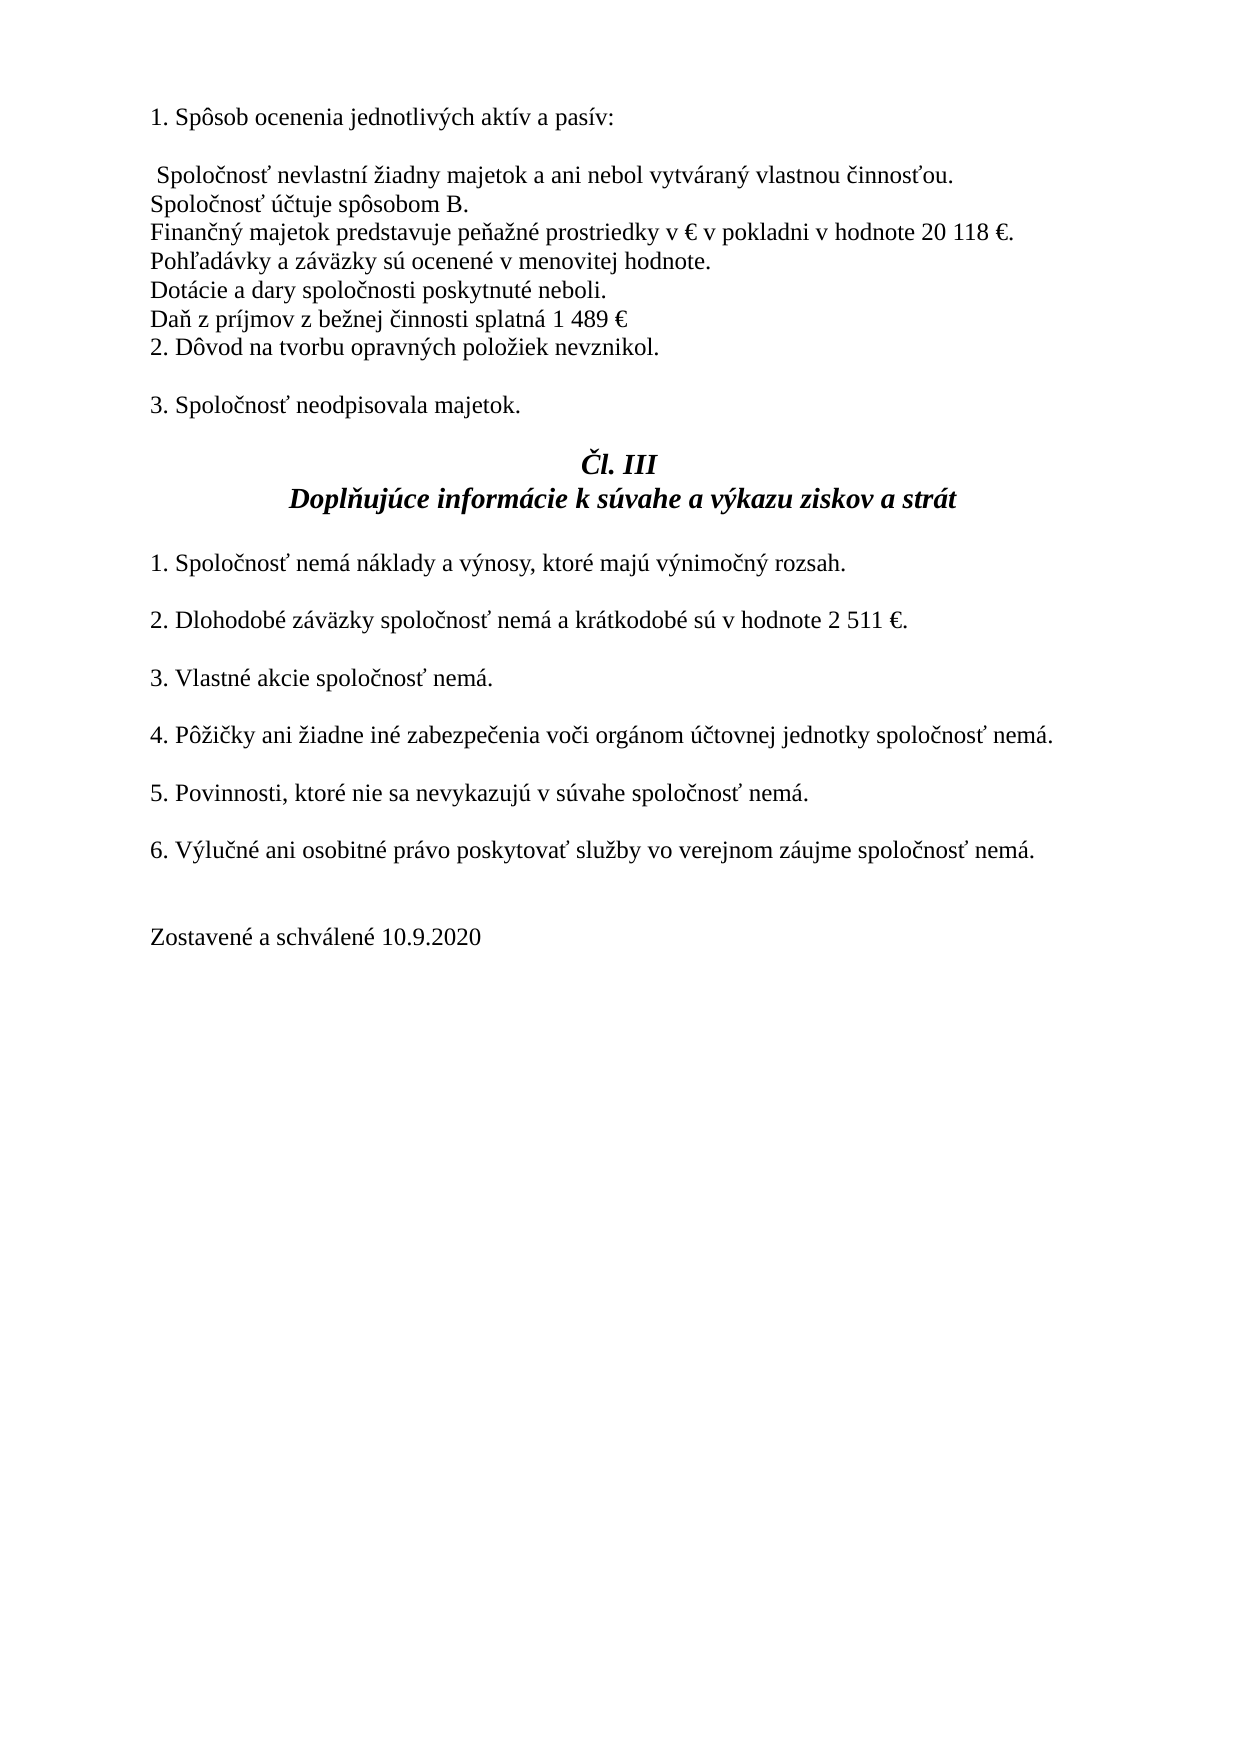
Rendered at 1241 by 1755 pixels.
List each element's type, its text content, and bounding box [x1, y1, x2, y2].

text Spoločnosť nevlastní žiadny majetok a ani nebol vytváraný vlastnou činnosťou. [150, 160, 1090, 189]
text 3. Vlastné akcie spoločnosť nemá. [150, 663, 1090, 692]
text 1. Spôsob ocenenia jednotlivých aktív a pasív: [150, 102, 1090, 131]
text Pohľadávky a záväzky sú ocenené v menovitej hodnote. [150, 246, 1090, 275]
text Spoločnosť účtuje spôsobom B. [150, 189, 1090, 217]
text 2. Dôvod na tvorbu opravných položiek nevznikol. [150, 332, 1090, 361]
text 1. Spoločnosť nemá náklady a výnosy, ktoré majú výnimočný rozsah. [150, 548, 1090, 577]
text Doplňujúce informácie k súvahe a výkazu ziskov a strát [150, 481, 1090, 514]
text 4. Pôžičky ani žiadne iné zabezpečenia voči orgánom účtovnej jednotky spoločnosť nemá. [150, 721, 1090, 749]
text Čl. III [150, 447, 1090, 481]
text Zostavené a schválené 10.9.2020 [150, 922, 1090, 951]
text Dotácie a dary spoločnosti poskytnuté neboli. [150, 275, 1090, 304]
text 6. Výlučné ani osobitné právo poskytovať služby vo verejnom záujme spoločnosť nemá. [150, 836, 1090, 864]
text Finančný majetok predstavuje peňažné prostriedky v € v pokladni v hodnote 20 118 €. [150, 217, 1090, 246]
text 2. Dlohodobé záväzky spoločnosť nemá a krátkodobé sú v hodnote 2 511 €. [150, 606, 1090, 634]
text Daň z príjmov z bežnej činnosti splatná 1 489 € [150, 304, 1090, 332]
text 3. Spoločnosť neodpisovala majetok. [150, 390, 1090, 419]
text 5. Povinnosti, ktoré nie sa nevykazujú v súvahe spoločnosť nemá. [150, 778, 1090, 807]
